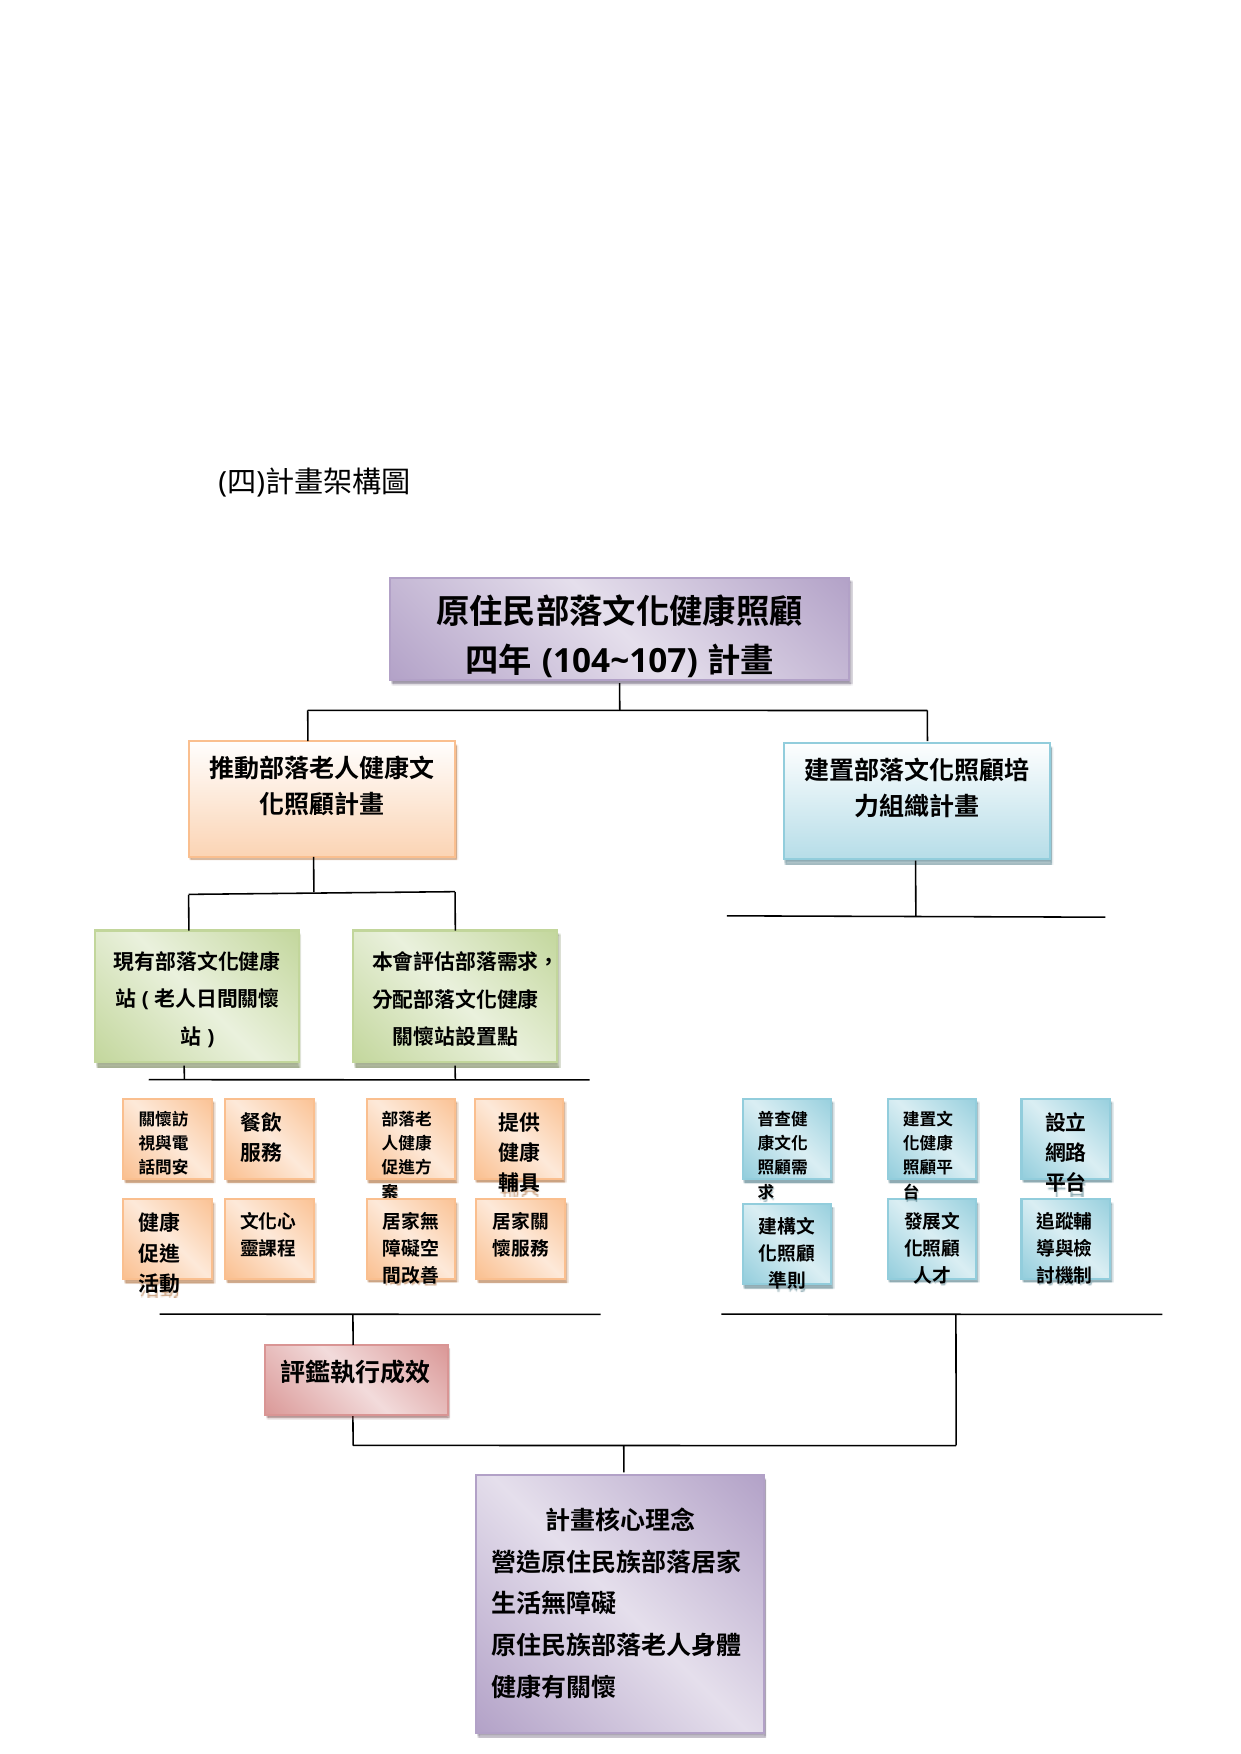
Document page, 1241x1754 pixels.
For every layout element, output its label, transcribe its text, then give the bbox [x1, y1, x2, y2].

list (四)計畫架構圖 [218, 436, 1122, 511]
